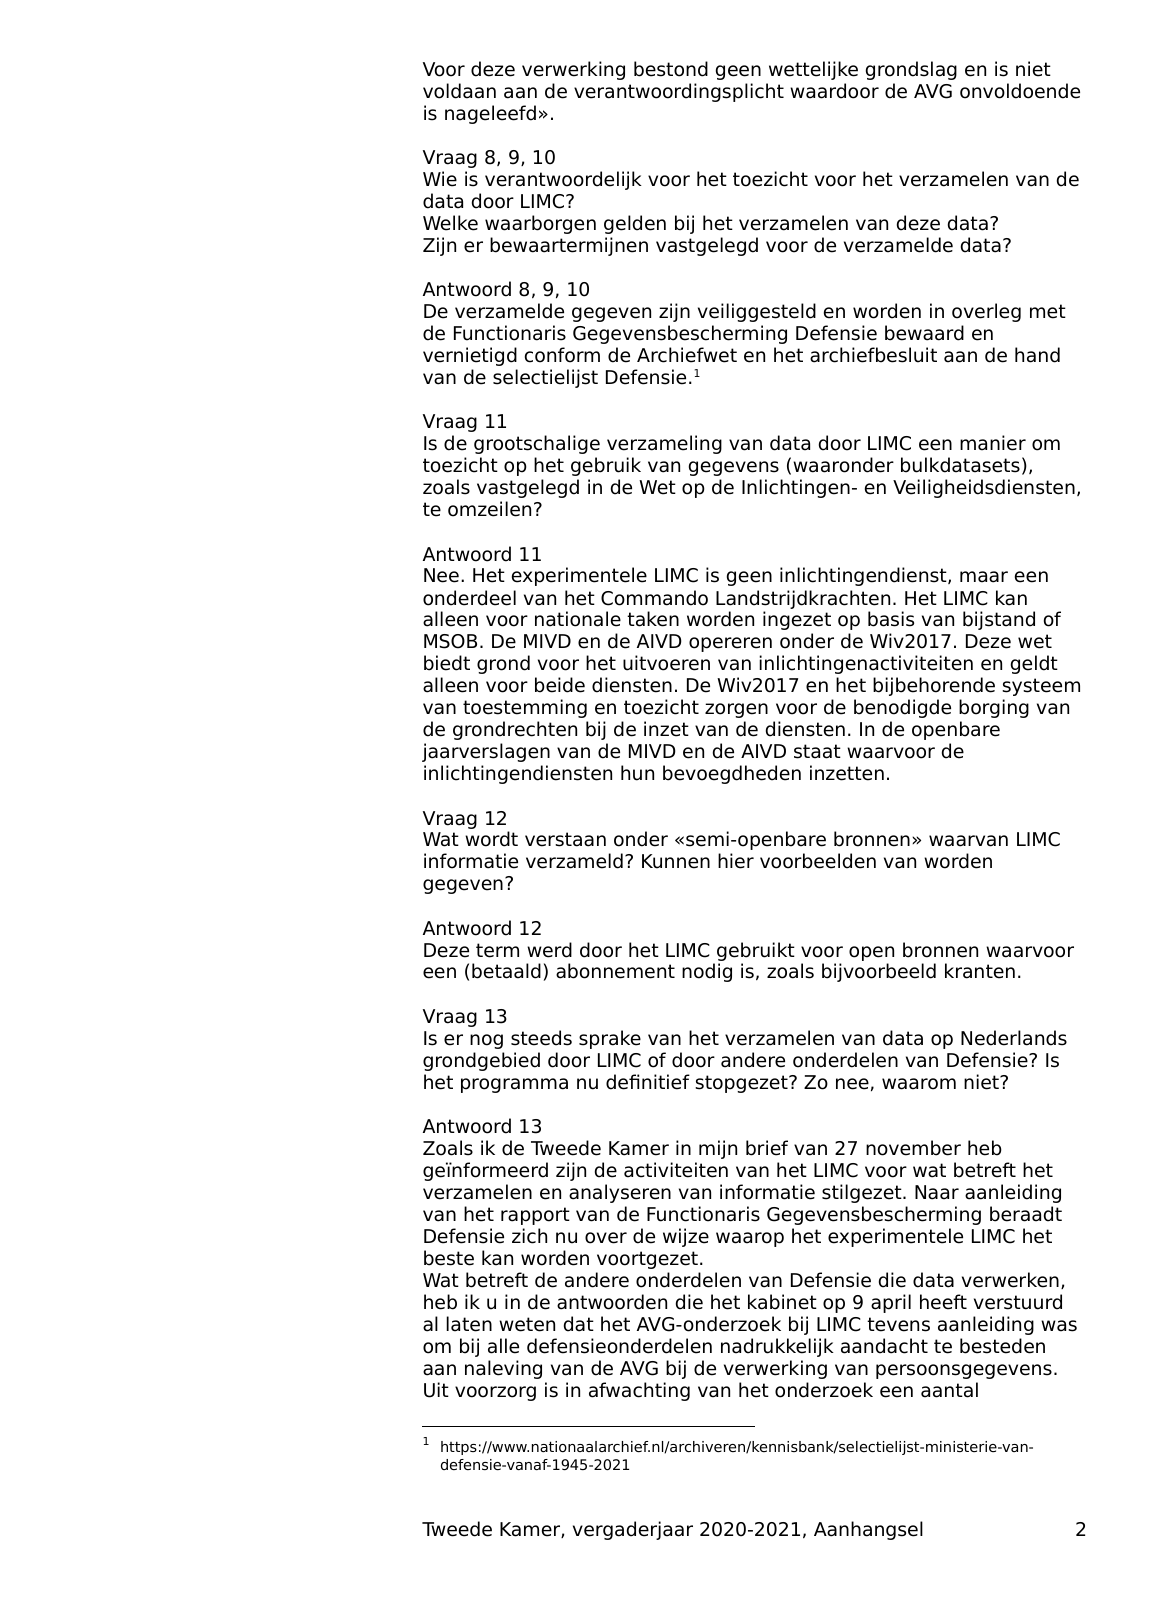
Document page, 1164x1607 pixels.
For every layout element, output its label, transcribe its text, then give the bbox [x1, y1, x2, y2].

text De verzamelde gegeven zijn veiliggesteld en worden in overleg met de Functionaris Gegevensbescherming Defensie bewaard en vernietigd conform de Archiefwet en het archiefbesluit aan de hand van de selectielijst Defensie. [422, 301, 1087, 389]
text Nee. Het experimentele LIMC is geen inlichtingendienst, maar een onderdeel van het Commando Landstrijdkrachten. Het LIMC kan alleen voor nationale taken worden ingezet op basis van bijstand of MSOB. De MIVD en de AIVD opereren onder de Wiv2017. Deze wet biedt grond voor het uitvoeren van inlichtingenactiviteiten en geldt alleen voor beide diensten. De Wiv2017 en het bijbehorende systeem van toestemming en toezicht zorgen voor de benodigde borging van de grondrechten bij de inzet van de diensten. In de openbare jaarverslagen van de MIVD en de AIVD staat waarvoor de inlichtingendiensten hun bevoegdheden inzetten. [422, 565, 1087, 785]
text Is er nog steeds sprake van het verzamelen van data op Nederlands grondgebied door LIMC of door andere onderdelen van Defensie? Is het programma nu definitief stopgezet? Zo nee, waarom niet? [422, 1028, 1087, 1093]
text Wat betreft de andere onderdelen van Defensie die data verwerken, heb ik u in de antwoorden die het kabinet op 9 april heeft verstuurd al laten weten dat het AVG-onderzoek bij LIMC tevens aanleiding was om bij alle defensieonderdelen nadrukkelijk aandacht te besteden aan naleving van de AVG bij de verwerking van persoonsgegevens. Uit voorzorg is in afwachting van het onderzoek een aantal [422, 1269, 1087, 1401]
text Vraag 13 [422, 1006, 1087, 1028]
text Antwoord 12 [422, 917, 1087, 939]
text Zoals ik de Tweede Kamer in mijn brief van 27 november heb geïnformeerd zijn de activiteiten van het LIMC voor wat betreft het verzamelen en analyseren van informatie stilgezet. Naar aanleiding van het rapport van de Functionaris Gegevensbescherming beraadt Defensie zich nu over de wijze waarop het experimentele LIMC het beste kan worden voortgezet. [422, 1138, 1087, 1269]
text Vraag 12 [422, 807, 1087, 829]
text Zijn er bewaartermijnen vastgelegd voor de verzamelde data? [422, 235, 1087, 257]
text Antwoord 13 [422, 1116, 1087, 1138]
text Vraag 8, 9, 10 [422, 147, 1087, 169]
text Deze term werd door het LIMC gebruikt voor open bronnen waarvoor een (betaald) abonnement nodig is, zoals bijvoorbeeld kranten. [422, 939, 1087, 983]
text https://www.nationaalarchief.nl/archiveren/kennisbank/selectielijst-ministerie-van-defensie-vanaf-1945-2021 [422, 1435, 1087, 1474]
text Is de grootschalige verzameling van data door LIMC een manier om toezicht op het gebruik van gegevens (waaronder bulkdatasets), zoals vastgelegd in de Wet op de Inlichtingen- en Veiligheidsdiensten, te omzeilen? [422, 433, 1087, 521]
text Wie is verantwoordelijk voor het toezicht voor het verzamelen van de data door LIMC? [422, 169, 1087, 213]
text Welke waarborgen gelden bij het verzamelen van deze data? [422, 213, 1087, 235]
text Antwoord 8, 9, 10 [422, 279, 1087, 301]
text Vraag 11 [422, 411, 1087, 433]
text Voor deze verwerking bestond geen wettelijke grondslag en is niet voldaan aan de verantwoordingsplicht waardoor de AVG onvoldoende is nageleefd». [422, 59, 1087, 125]
text Wat wordt verstaan onder «semi-openbare bronnen» waarvan LIMC informatie verzameld? Kunnen hier voorbeelden van worden gegeven? [422, 829, 1087, 895]
text Antwoord 11 [422, 543, 1087, 565]
